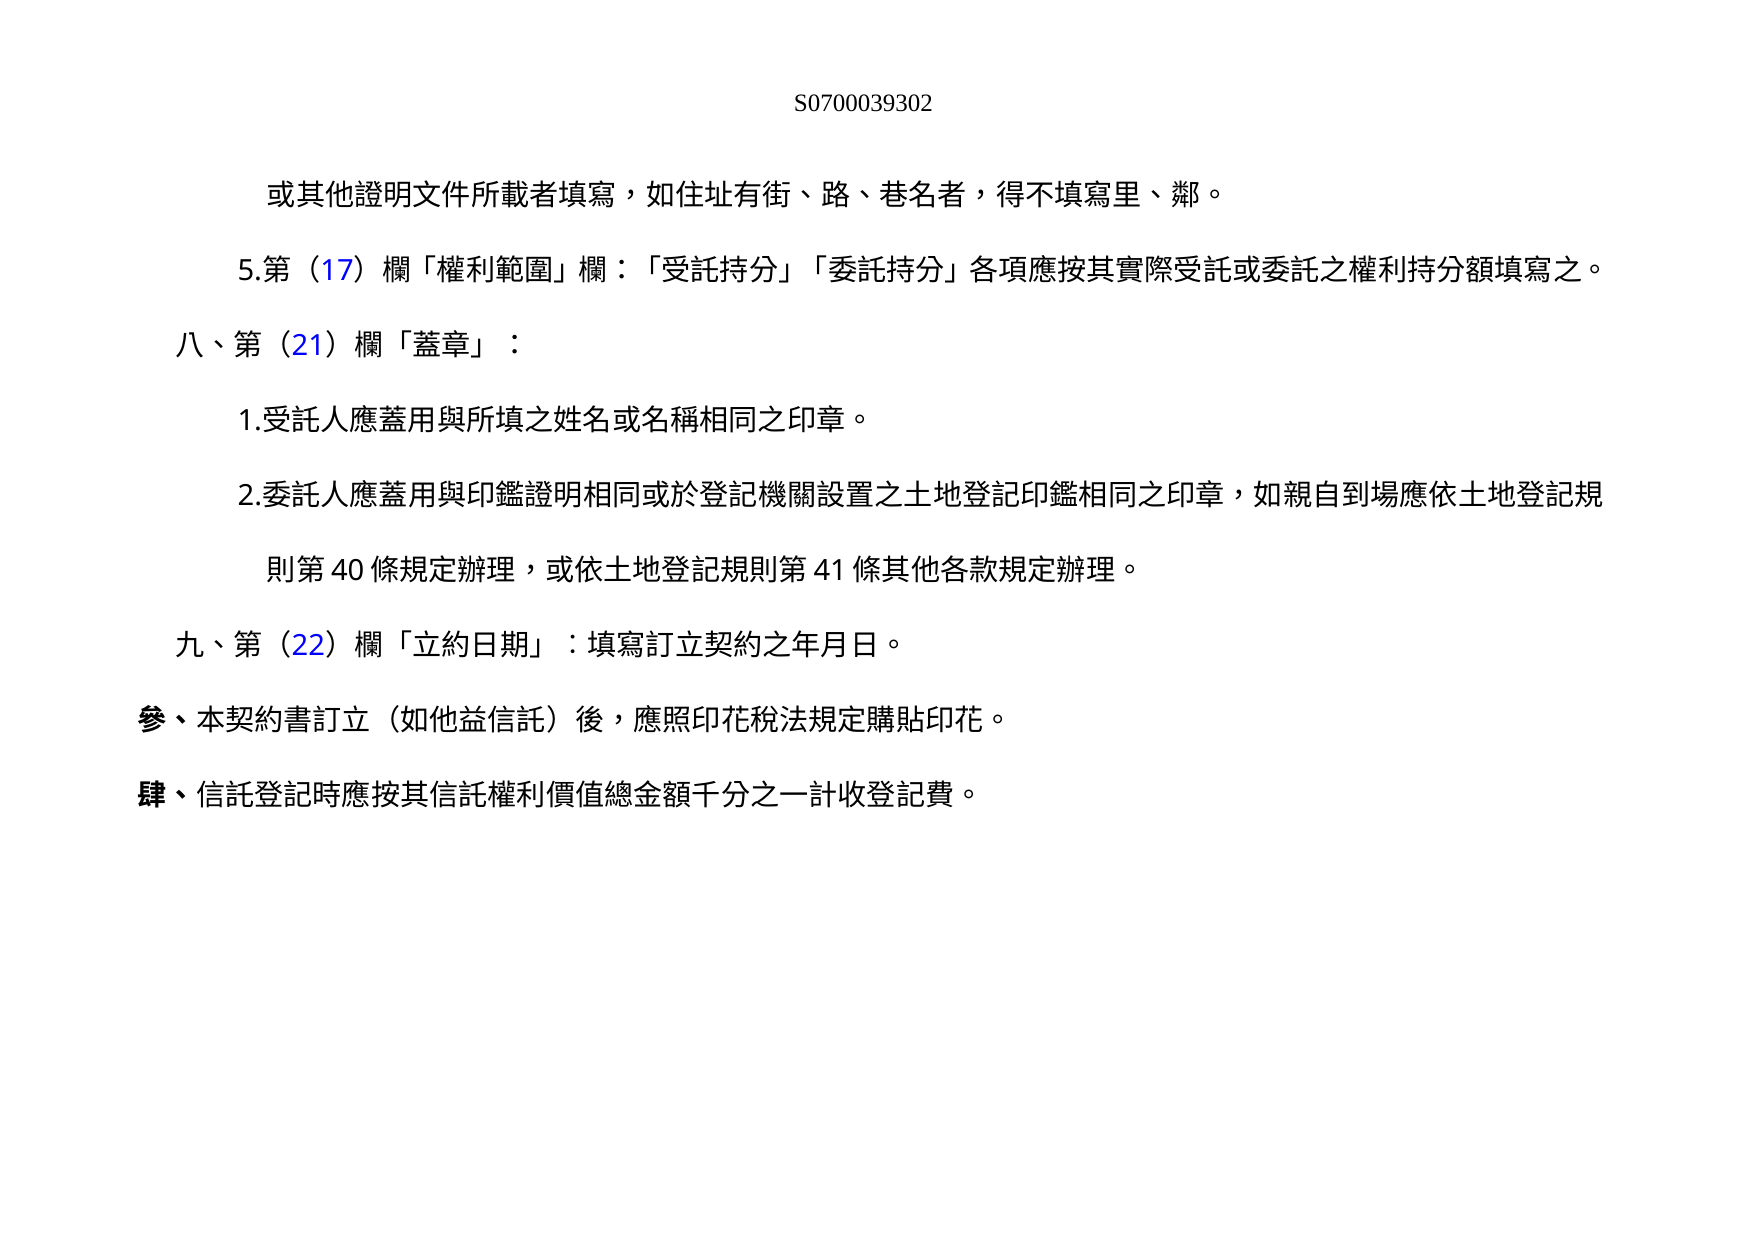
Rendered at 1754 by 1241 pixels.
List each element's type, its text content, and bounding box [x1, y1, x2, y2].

text 八、第（21）欄「蓋章」： [137, 305, 1606, 380]
text 5.第（17）欄「權利範圍」欄：「受託持分」「委託持分」各項應按其實際受託或委託之權利持分額填寫之。 [137, 230, 1606, 305]
text 1.受託人應蓋用與所填之姓名或名稱相同之印章。 [137, 380, 1606, 455]
text 九、第（22）欄「立約日期」︰填寫訂立契約之年月日。 [137, 605, 1606, 680]
text 參、本契約書訂立（如他益信託）後，應照印花稅法規定購貼印花。 [137, 680, 1606, 755]
text 肆、信託登記時應按其信託權利價值總金額千分之一計收登記費。 [137, 755, 1606, 830]
text 2.委託人應蓋用與印鑑證明相同或於登記機關設置之土地登記印鑑相同之印章，如親自到場應依土地登記規則第40條規定辦理，或依土地登記規則第41條其他各款規定辦理。 [237, 455, 1606, 605]
text 或其他證明文件所載者填寫，如住址有街、路、巷名者，得不填寫里、鄰。 [237, 155, 1606, 230]
